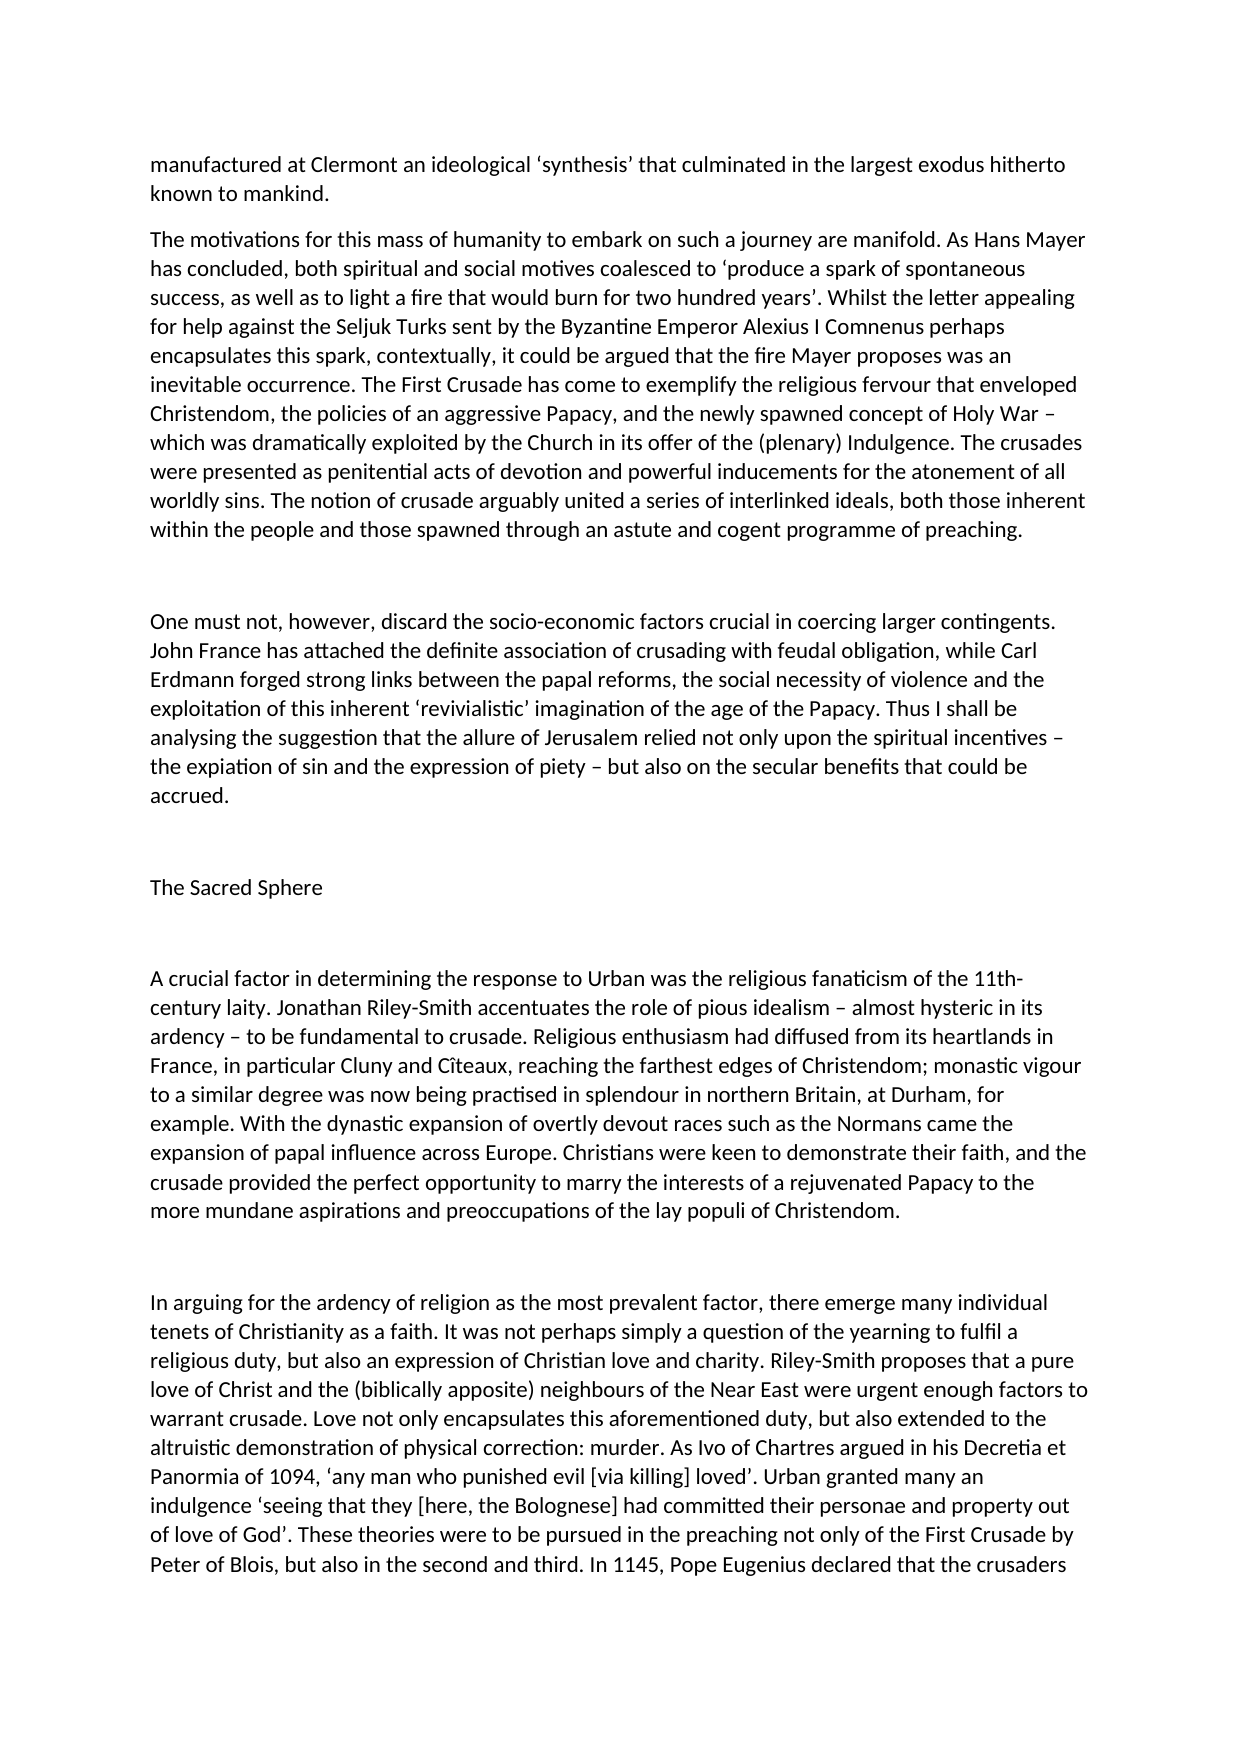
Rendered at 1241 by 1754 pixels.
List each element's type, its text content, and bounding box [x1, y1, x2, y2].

text A crucial factor in determining the response to Urban was the religious fanaticism of the 11th-century laity. Jonathan Riley-Smith accentuates the role of pious idealism – almost hysteric in its ardency – to be fundamental to crusade. Religious enthusiasm had diffused from its heartlands in France, in particular Cluny and Cîteaux, reaching the farthest edges of Christendom; monastic vigour to a similar degree was now being practised in splendour in northern Britain, at Durham, for example. With the dynastic expansion of overtly devout races such as the Normans came the expansion of papal influence across Europe. Christians were keen to demonstrate their faith, and the crusade provided the perfect opportunity to marry the interests of a rejuvenated Papacy to the more mundane aspirations and preoccupations of the lay populi of Christendom. [150, 964, 1090, 1225]
text The Sacred Sphere [150, 873, 1090, 901]
text The motivations for this mass of humanity to embark on such a journey are manifold. As Hans Mayer has concluded, both spiritual and social motives coalesced to ‘produce a spark of spontaneous success, as well as to light a fire that would burn for two hundred years’. Whilst the letter appealing for help against the Seljuk Turks sent by the Byzantine Emperor Alexius I Comnenus perhaps encapsulates this spark, contextually, it could be argued that the fire Mayer proposes was an inevitable occurrence. The First Crusade has come to exemplify the religious fervour that enveloped Christendom, the policies of an aggressive Papacy, and the newly spawned concept of Holy War – which was dramatically exploited by the Church in its offer of the (plenary) Indulgence. The crusades were presented as penitential acts of devotion and powerful inducements for the atonement of all worldly sins. The notion of crusade arguably united a series of interlinked ideals, both those inherent within the people and those spawned through an astute and cogent programme of preaching. [150, 225, 1090, 543]
text In arguing for the ardency of religion as the most prevalent factor, there emerge many individual tenets of Christianity as a faith. It was not perhaps simply a question of the yearning to fulfil a religious duty, but also an expression of Christian love and charity. Riley-Smith proposes that a pure love of Christ and the (biblically apposite) neighbours of the Near East were urgent enough factors to warrant crusade. Love not only encapsulates this aforementioned duty, but also extended to the altruistic demonstration of physical correction: murder. As Ivo of Chartres argued in his Decretia et Panormia of 1094, ‘any man who punished evil [via killing] loved’. Urban granted many an indulgence ‘seeing that they [here, the Bolognese] had committed their personae and property out of love of God’. These theories were to be pursued in the preaching not only of the First Crusade by Peter of Blois, but also in the second and third. In 1145, Pope Eugenius declared that the crusaders [150, 1288, 1090, 1578]
text manufactured at Clermont an ideological ‘synthesis’ that culminated in the largest exodus hitherto known to mankind. [150, 150, 1090, 207]
text One must not, however, discard the socio-economic factors crucial in coercing larger contingents. John France has attached the definite association of crusading with feudal obligation, while Carl Erdmann forged strong links between the papal reforms, the social necessity of violence and the exploitation of this inherent ‘revivialistic’ imagination of the age of the Papacy. Thus I shall be analysing the suggestion that the allure of Jerusalem relied not only upon the spiritual incentives – the expiation of sin and the expression of piety – but also on the secular benefits that could be accrued. [150, 607, 1090, 809]
